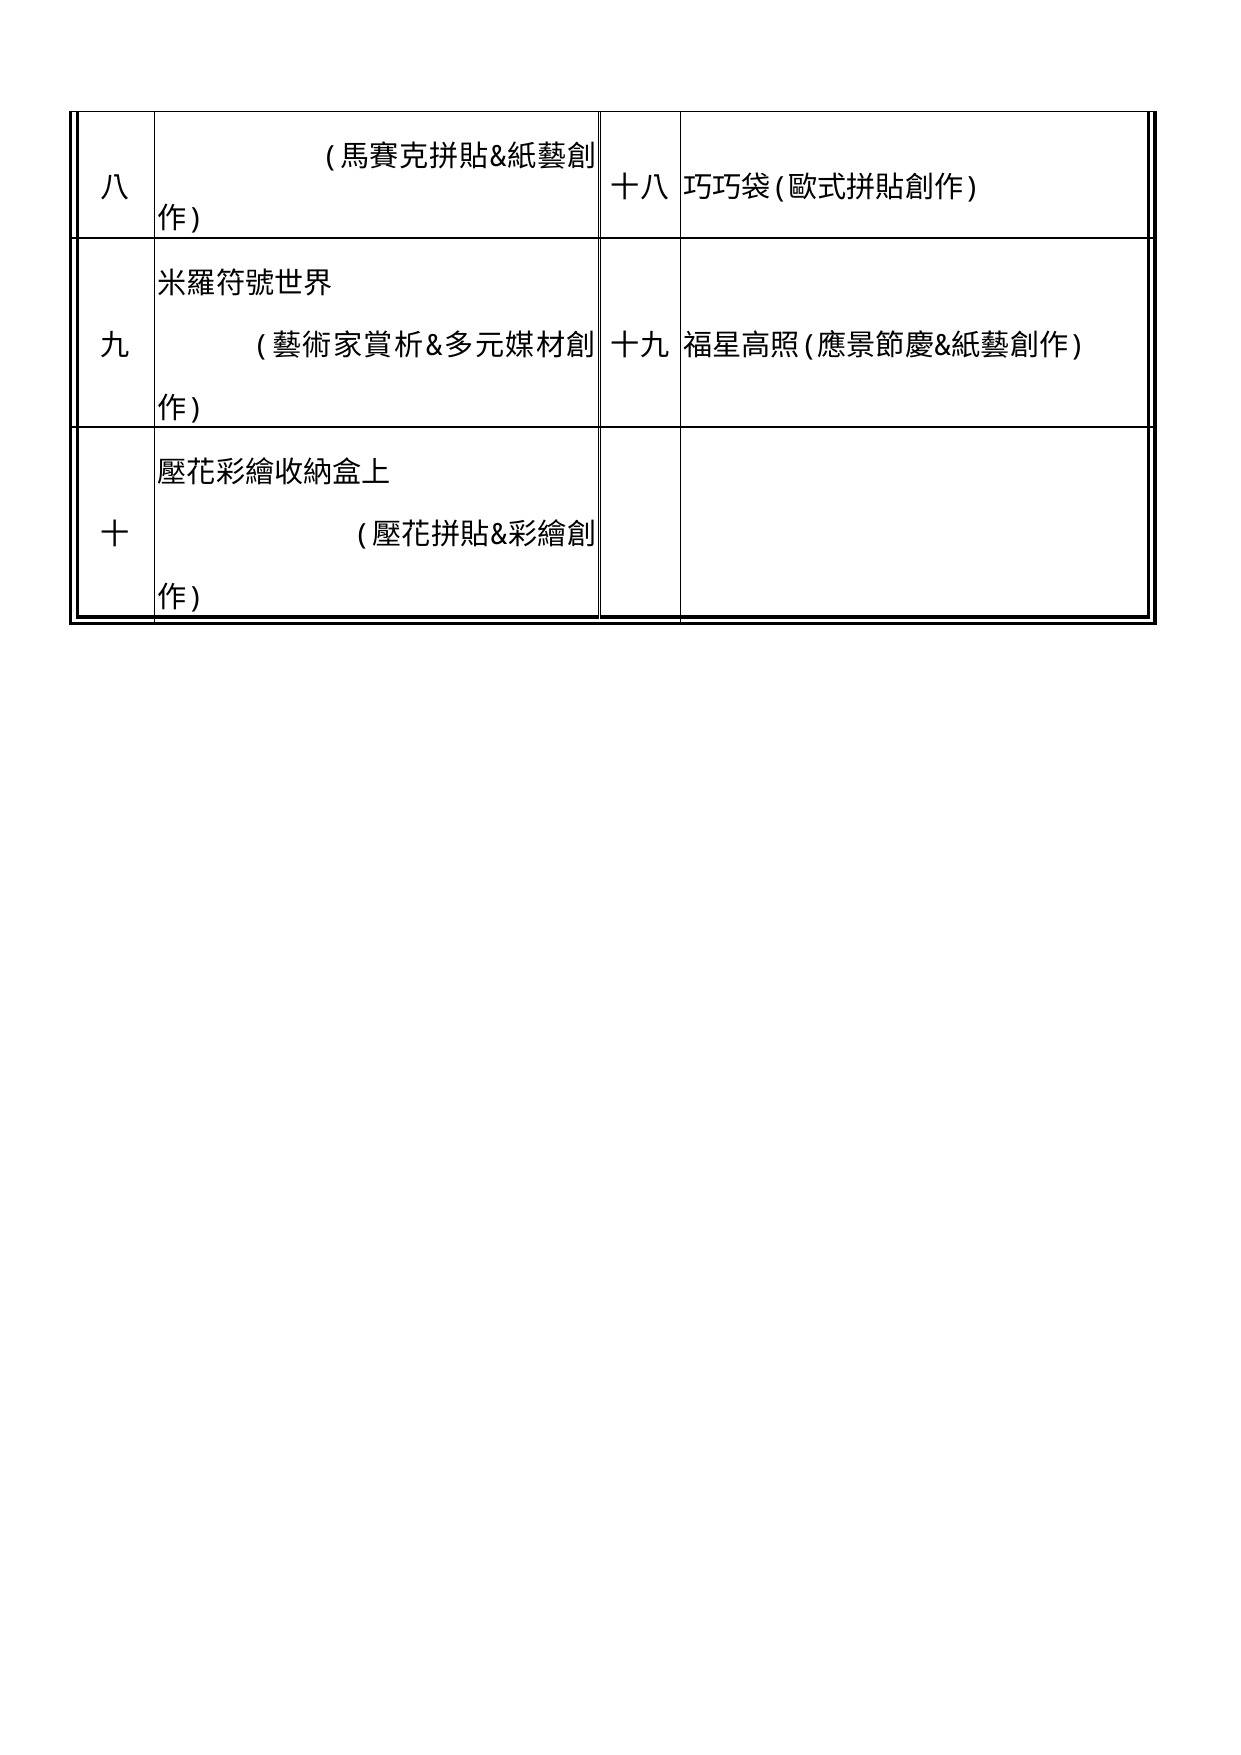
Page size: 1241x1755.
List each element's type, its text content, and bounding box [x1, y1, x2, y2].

table_cell 十九 [601, 239, 680, 426]
table_cell [681, 428, 1147, 615]
table_cell [601, 428, 680, 615]
table_cell 巧巧袋(歐式拼貼創作) [681, 112, 1147, 237]
table_cell 米羅符號世界 (藝術家賞析&多元媒材創作) [155, 239, 598, 426]
table_cell 十 [79, 428, 154, 615]
table_cell 九 [79, 239, 154, 426]
table_cell (馬賽克拼貼&紙藝創作) [155, 112, 598, 237]
table_cell 八 [79, 112, 154, 237]
table_cell 壓花彩繪收納盒上 (壓花拼貼&彩繪創作) [155, 428, 598, 615]
table_cell 十八 [601, 112, 680, 237]
table_cell 福星高照(應景節慶&紙藝創作) [681, 239, 1147, 426]
